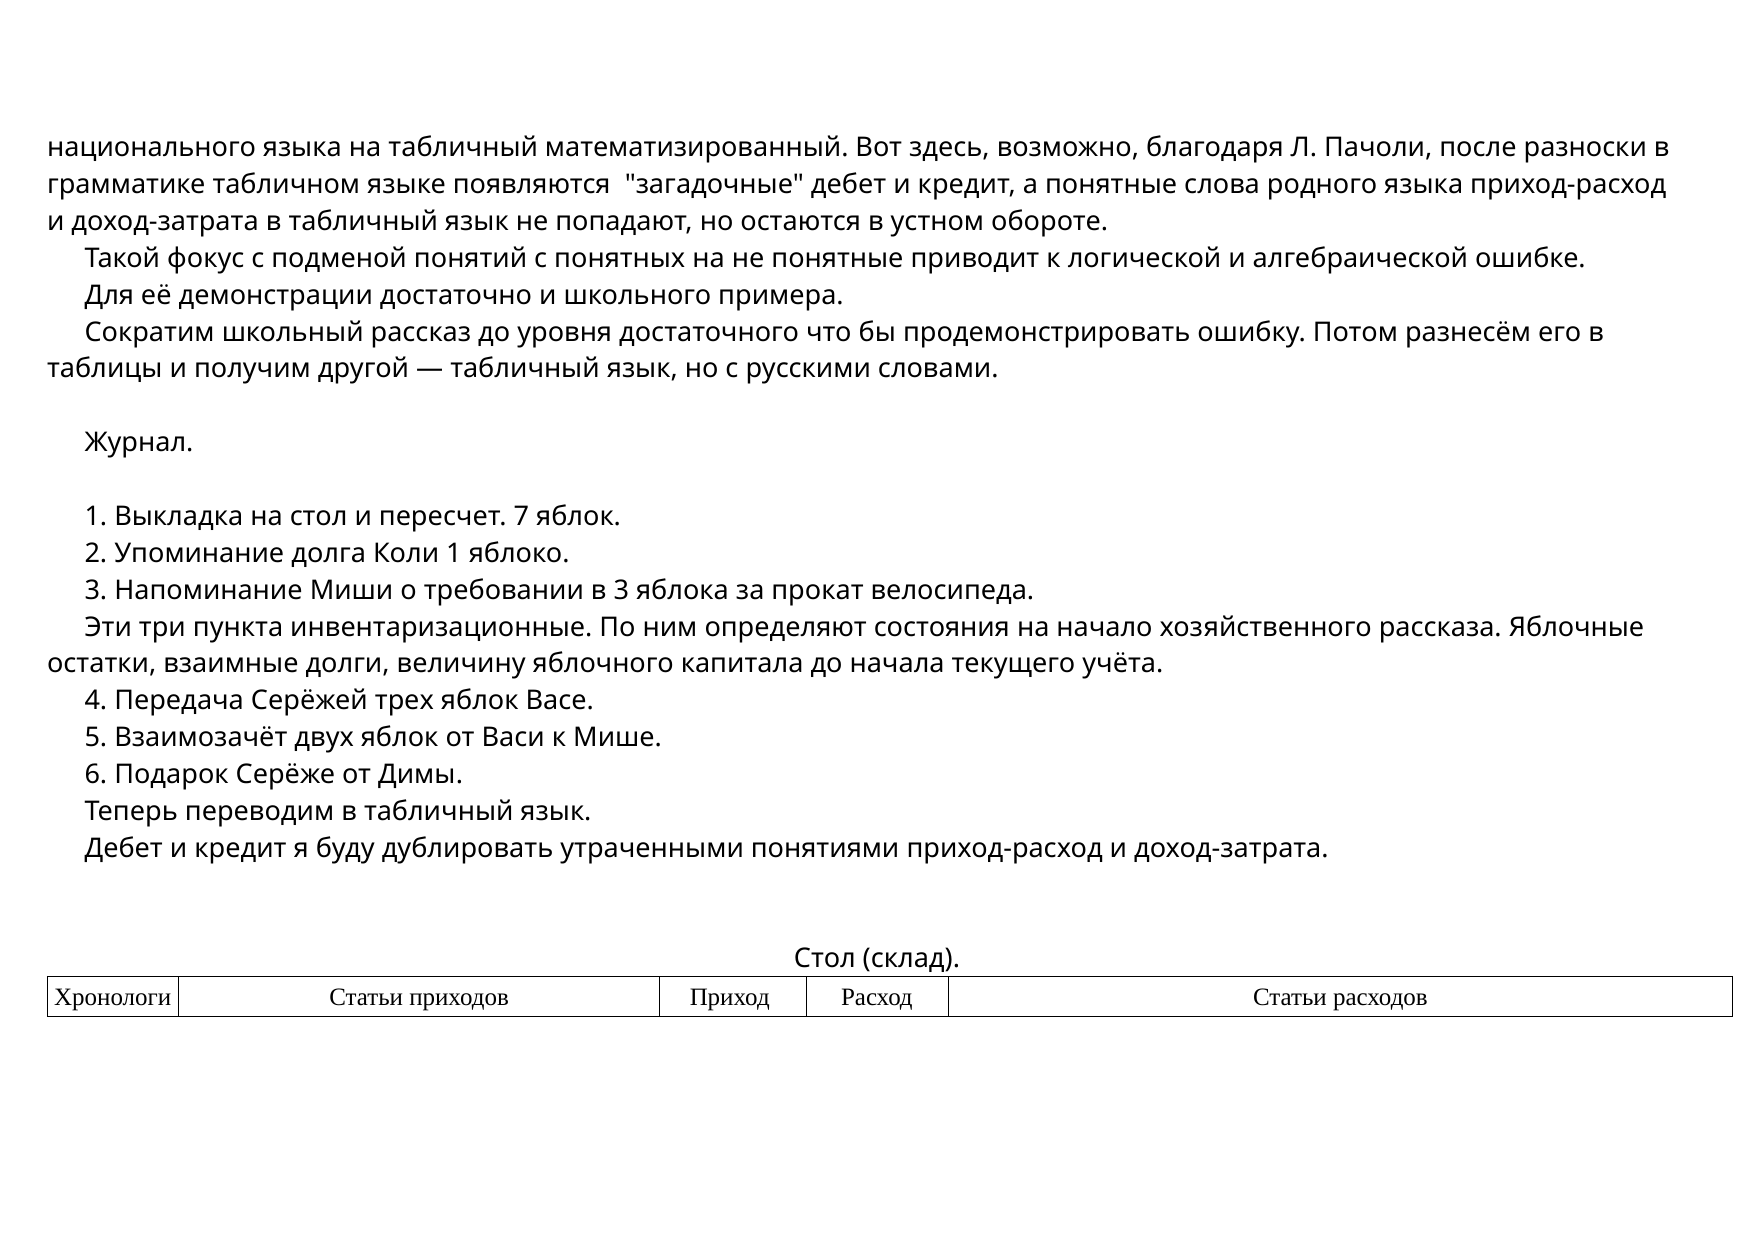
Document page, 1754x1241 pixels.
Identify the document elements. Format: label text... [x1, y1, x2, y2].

text Журнал. [47, 423, 1676, 459]
text Стол (склад). [47, 939, 1676, 976]
text Теперь переводим в табличный язык. [47, 791, 1676, 828]
text 2. Упоминание долга Коли 1 яблоко. [47, 533, 1676, 570]
table_header Расход [807, 977, 948, 1016]
text Дебет и кредит я буду дублировать утраченными понятиями приход-расход и доход-затрата. [47, 828, 1676, 865]
text 6. Подарок Серёже от Димы. [47, 754, 1676, 791]
text 1. Выкладка на стол и пересчет. 7 яблок. [47, 496, 1676, 533]
table_header Приход [660, 977, 806, 1016]
text Эти три пункта инвентаризационные. По ним определяют состояния на начало хозяйственного рассказа. Яблочные остатки, взаимные долги, величину яблочного капитала до начала текущего учёта. [47, 607, 1676, 681]
table_header Хронологи [48, 977, 178, 1016]
text Сократим школьный рассказ до уровня достаточного что бы продемонстрировать ошибку. Потом разнесём его в таблицы и получим другой — табличный язык, но с русскими словами. [47, 312, 1676, 386]
text 5. Взаимозачёт двух яблок от Васи к Мише. [47, 718, 1676, 754]
table_header Статьи расходов [949, 977, 1732, 1016]
text национального языка на табличный математизированный. Вот здесь, возможно, благодаря Л. Пачоли, после разноски в грамматике табличном языке появляются "загадочные" дебет и кредит, а понятные слова родного языка приход-расход и доход-затрата в табличный язык не попадают, но остаются в устном обороте. [47, 128, 1676, 238]
text 4. Передача Серёжей трех яблок Васе. [47, 681, 1676, 718]
text Для её демонстрации достаточно и школьного примера. [47, 275, 1676, 312]
text Такой фокус с подменой понятий с понятных на не понятные приводит к логической и алгебраической ошибке. [47, 238, 1676, 275]
table_header Статьи приходов [179, 977, 659, 1016]
text 3. Напоминание Миши о требовании в 3 яблока за прокат велосипеда. [47, 570, 1676, 607]
